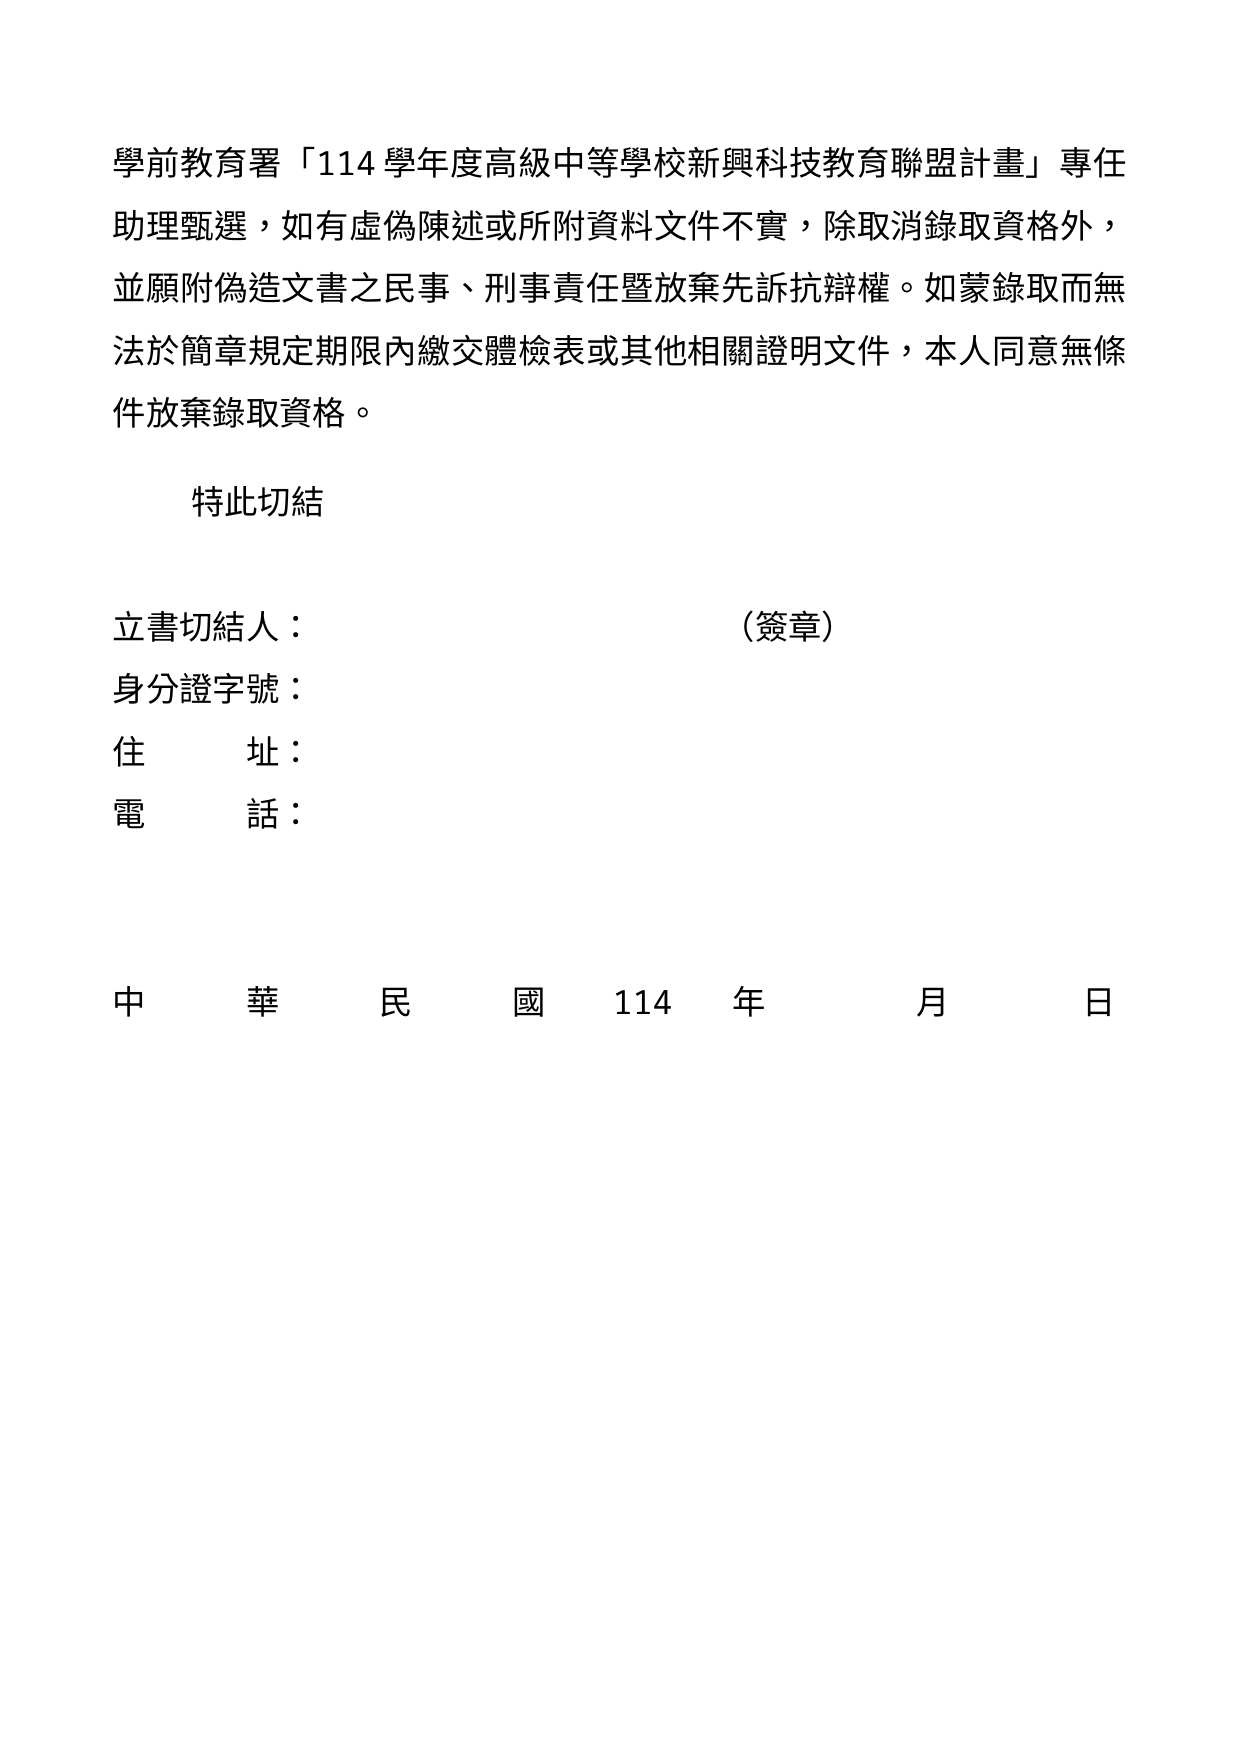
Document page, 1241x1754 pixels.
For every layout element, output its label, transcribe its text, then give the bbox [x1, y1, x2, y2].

text 住 址： [112, 708, 998, 771]
text 中 華 民 國 114 年 月 日 [112, 958, 1128, 1021]
text 電 話： [112, 771, 998, 833]
text 立書切結人： （簽章） [112, 583, 998, 646]
text 學前教育署「114學年度高級中等學校新興科技教育聯盟計畫」專任助理甄選，如有虛偽陳述或所附資料文件不實，除取消錄取資格外，並願附偽造文書之民事、刑事責任暨放棄先訴抗辯權。如蒙錄取而無法於簡章規定期限內繳交體檢表或其他相關證明文件，本人同意無條件放棄錄取資格。 [112, 119, 1128, 432]
text 特此切結 [191, 458, 998, 521]
text 身分證字號： [112, 646, 378, 708]
